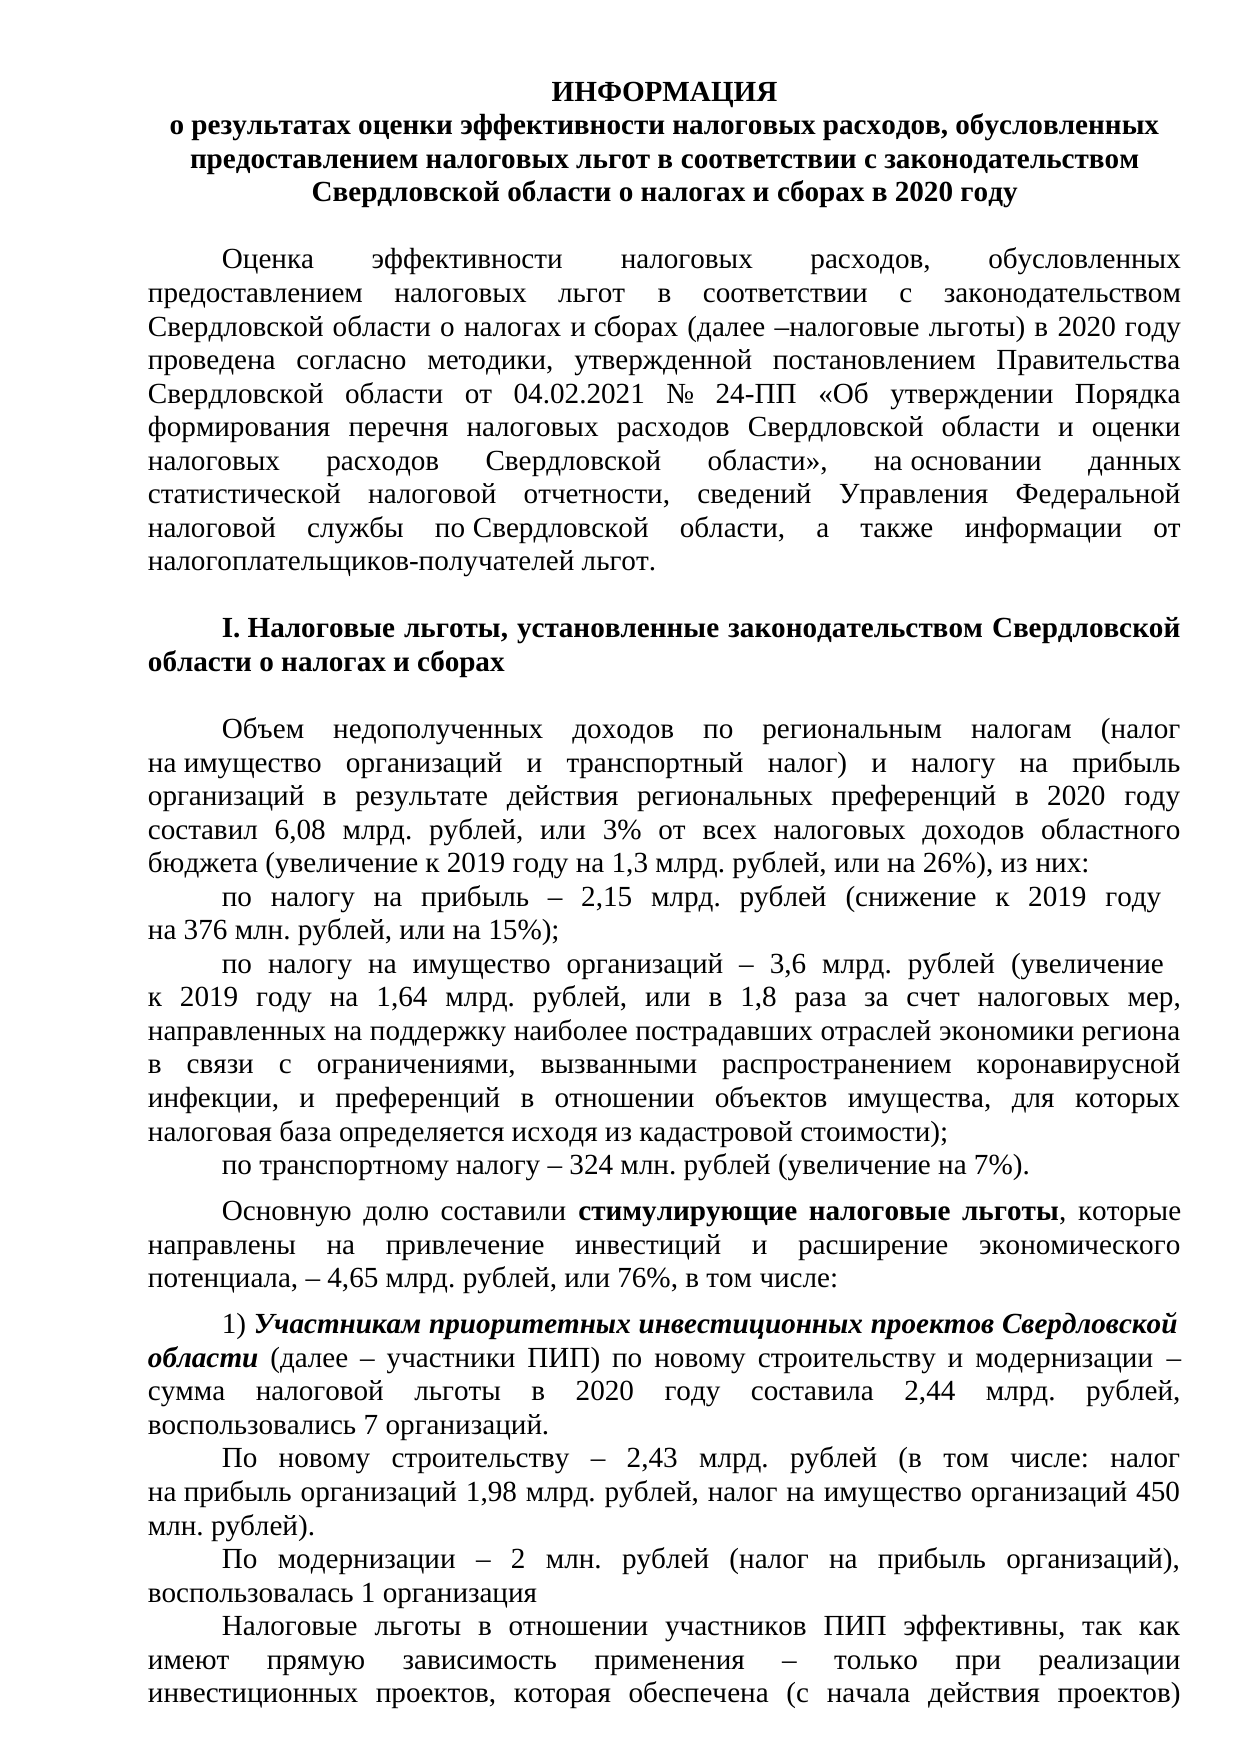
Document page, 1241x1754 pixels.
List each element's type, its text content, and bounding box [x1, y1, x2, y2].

text Основную долю составили стимулирующие налоговые льготы, которые направлены на привлечение инвестиций и расширение экономического потенциала, – 4,65 млрд. рублей, или 76%, в том числе: [148, 1193, 1181, 1294]
text о результатах оценки эффективности налоговых расходов, обусловленных предоставлением налоговых льгот в соответствии с законодательством Свердловской области о налогах и сборах в 2020 году [148, 107, 1181, 208]
text ИНФОРМАЦИЯ [148, 74, 1181, 107]
text по налогу на имущество организаций – 3,6 млрд. рублей (увеличение к 2019 году на 1,64 млрд. рублей, или в 1,8 раза за счет налоговых мер, направленных на поддержку наиболее пострадавших отраслей экономики региона в связи с ограничениями, вызванными распространением коронавирусной инфекции, и преференций в отношении объектов имущества, для которых налоговая база определяется исходя из кадастровой стоимости); [148, 946, 1181, 1147]
text Объем недополученных доходов по региональным налогам (налог на имущество организаций и транспортный налог) и налогу на прибыль организаций в результате действия региональных преференций в 2020 году составил 6,08 млрд. рублей, или 3% от всех налоговых доходов областного бюджета (увеличение к 2019 году на 1,3 млрд. рублей, или на 26%), из них: [148, 711, 1181, 879]
text по транспортному налогу – 324 млн. рублей (увеличение на 7%). [148, 1147, 1181, 1181]
text I. Налоговые льготы, установленные законодательством Свердловской области о налогах и сборах [148, 611, 1181, 678]
text По новому строительству – 2,43 млрд. рублей (в том числе: налог на прибыль организаций 1,98 млрд. рублей, налог на имущество организаций 450 млн. рублей). [148, 1441, 1181, 1541]
text Оценка эффективности налоговых расходов, обусловленных предоставлением налоговых льгот в соответствии с законодательством Свердловской области о налогах и сборах (далее –налоговые льготы) в 2020 году проведена согласно методики, утвержденной постановлением Правительства Свердловской области от 04.02.2021 № 24-ПП «Об утверждении Порядка формирования перечня налоговых расходов Свердловской области и оценки налоговых расходов Свердловской области», на основании данных статистической налоговой отчетности, сведений Управления Федеральной налоговой службы по Свердловской области, а также информации от налогоплательщиков-получателей льгот. [148, 242, 1181, 577]
text по налогу на прибыль – 2,15 млрд. рублей (снижение к 2019 году на 376 млн. рублей, или на 15%); [148, 879, 1181, 946]
text Налоговые льготы в отношении участников ПИП эффективны, так как имеют прямую зависимость применения – только при реализации инвестиционных проектов, которая обеспечена (с начала действия проектов) [148, 1608, 1181, 1709]
text По модернизации – 2 млн. рублей (налог на прибыль организаций), воспользовалась 1 организация [148, 1541, 1181, 1608]
text 1) Участникам приоритетных инвестиционных проектов Свердловской области (далее – участники ПИП) по новому строительству и модернизации – сумма налоговой льготы в 2020 году составила 2,44 млрд. рублей, воспользовались 7 организаций. [148, 1306, 1181, 1441]
